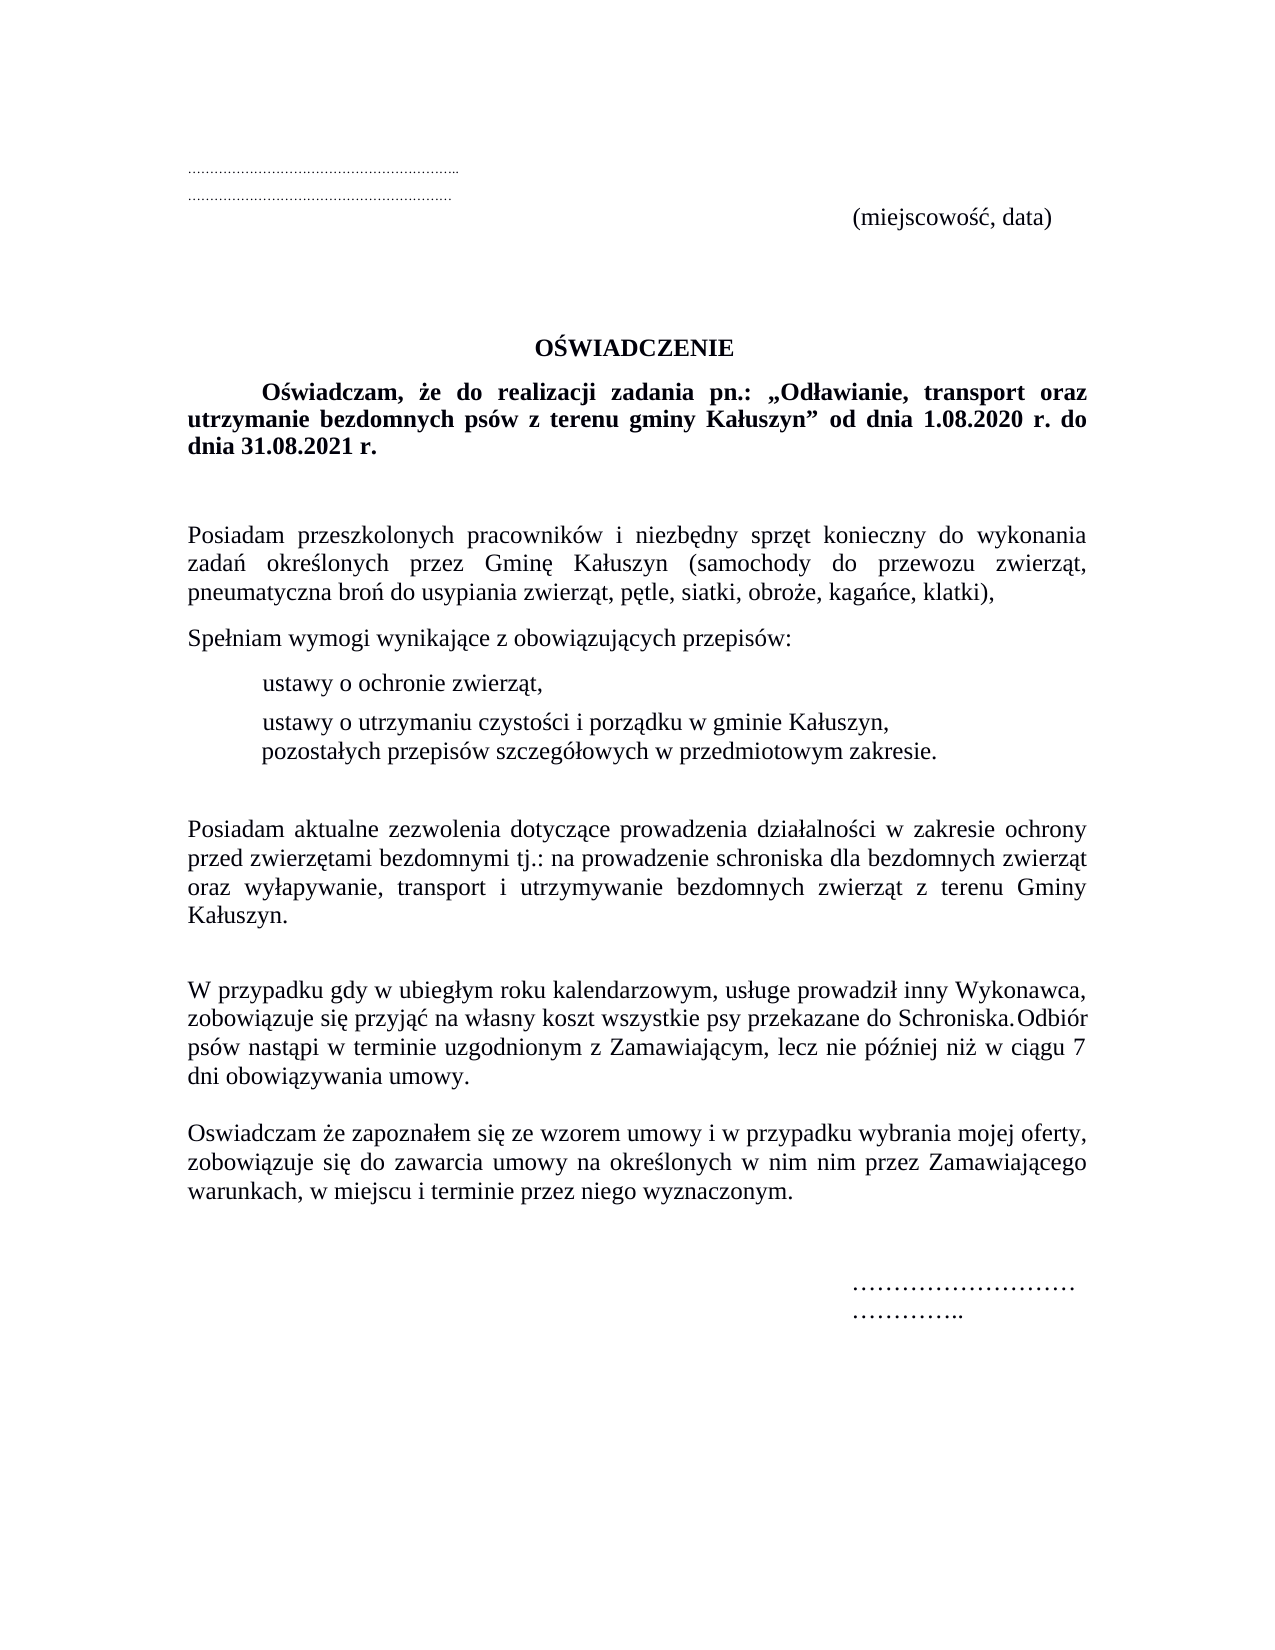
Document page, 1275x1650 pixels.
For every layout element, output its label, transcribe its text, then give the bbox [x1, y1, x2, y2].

list ustawy o ochronie zwierząt, [225, 668, 1087, 697]
text OŚWIADCZENIE [187, 335, 1087, 362]
list W przypadku gdy w ubiegłym roku kalendarzowym, usługe prowadził inny Wykonawca, zobowiązuje się przyjąć na własny koszt wszystkie psy przekazane do Schroniska.Odbiór psów nastąpi w terminie uzgodnionym z Zamawiającym, lecz nie później niż w ciągu 7 dni obowiązywania umowy. [150, 975, 1087, 1090]
list Posiadam przeszkolonych pracowników i niezbędny sprzęt konieczny do wykonania zadań określonych przez Gminę Kałuszyn (samochody do przewozu zwierząt, pneumatyczna broń do usypiania zwierząt, pętle, siatki, obroże, kagańce, klatki), [187, 520, 1087, 606]
text (miejscowość, data) [187, 204, 1087, 231]
text ………………………………….. [851, 1267, 1087, 1324]
list Posiadam aktualne zezwolenia dotyczące prowadzenia działalności w zakresie ochrony przed zwierzętami bezdomnymi tj.: na prowadzenie schroniska dla bezdomnych zwierząt oraz wyłapywanie, transport i utrzymywanie bezdomnych zwierząt z terenu Gminy Kałuszyn. [150, 814, 1087, 929]
list Oswiadczam że zapoznałem się ze wzorem umowy i w przypadku wybrania mojej oferty, zobowiązuje się do zawarcia umowy na określonych w nim nim przez Zamawiającego warunkach, w miejscu i terminie przez niego wyznaczonym. [187, 1118, 1087, 1205]
text …………………………………………………….. …………………………………………………… [187, 150, 1087, 204]
list ustawy o utrzymaniu czystości i porządku w gminie Kałuszyn, [225, 707, 1087, 736]
list Spełniam wymogi wynikające z obowiązujących przepisów: [187, 623, 1087, 651]
list pozostałych przepisów szczegółowych w przedmiotowym zakresie. [150, 736, 1087, 765]
text Oświadczam, że do realizacji zadania pn.: „Odławianie, transport oraz utrzymanie bezdomnych psów z terenu gminy Kałuszyn” od dnia 1.08.2020 r. do dnia 31.08.2021 r. [187, 378, 1087, 459]
